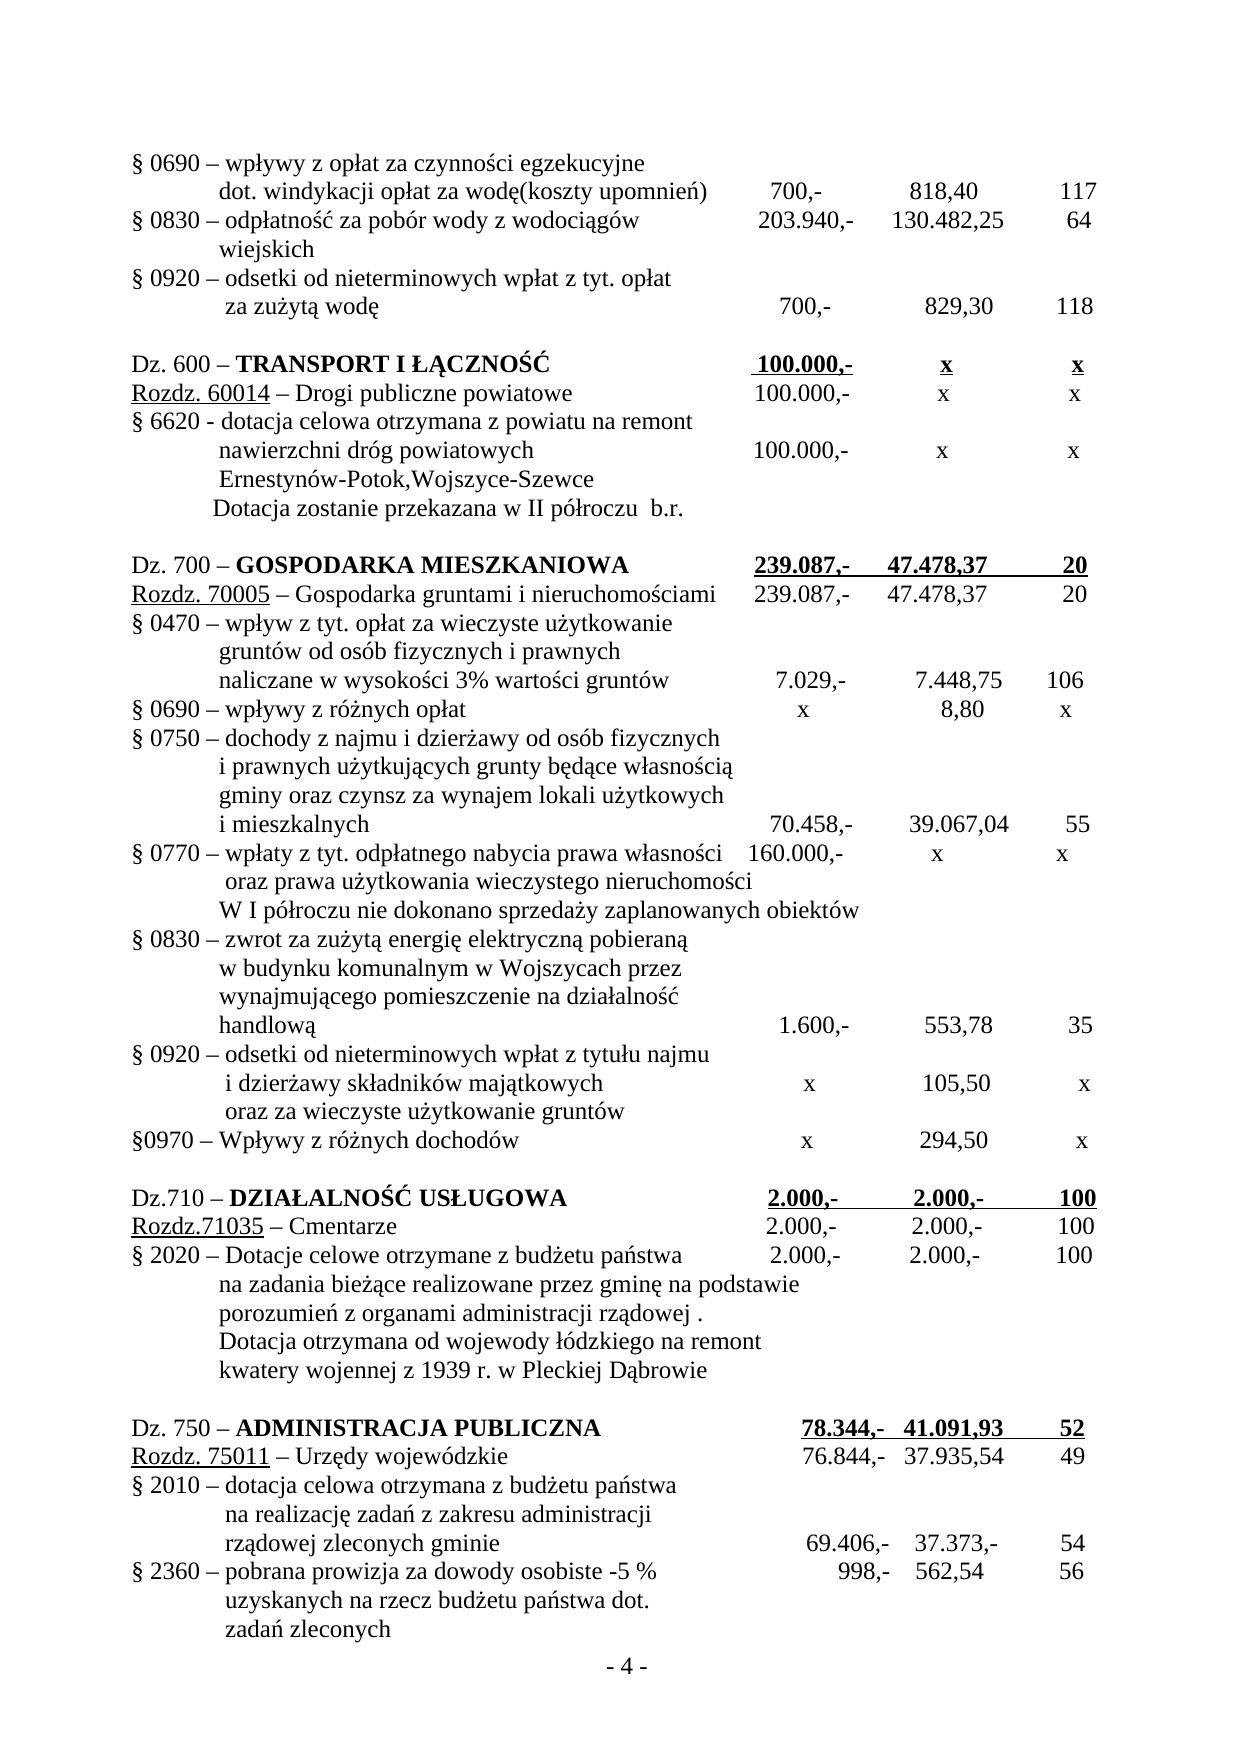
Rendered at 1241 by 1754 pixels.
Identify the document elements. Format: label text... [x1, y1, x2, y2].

text wiejskich [131, 234, 1122, 263]
text Ernestynów-Potok,Wojszyce-Szewce [131, 464, 1122, 493]
text §0970 – Wpływy z różnych dochodów x 294,50 x [131, 1125, 1122, 1154]
text oraz prawa użytkowania wieczystego nieruchomości [131, 866, 1122, 895]
text nawierzchni dróg powiatowych 100.000,- x x [131, 435, 1122, 464]
text Dz. 600 – TRANSPORT I ŁĄCZNOŚĆ 100.000,- x x [131, 349, 1122, 378]
text § 0750 – dochody z najmu i dzierżawy od osób fizycznych [131, 723, 1122, 751]
text wynajmującego pomieszczenie na działalność [131, 981, 1122, 1010]
text § 0830 – odpłatność za pobór wody z wodociągów 203.940,- 130.482,25 64 [131, 205, 1122, 234]
text § 0830 – zwrot za zużytą energię elektryczną pobieraną [131, 924, 1122, 953]
text rządowej zleconych gminie 69.406,- 37.373,- 54 [131, 1528, 1122, 1556]
text § 0690 – wpływy z różnych opłat x 8,80 x [131, 694, 1122, 723]
text § 2020 – Dotacje celowe otrzymane z budżetu państwa 2.000,- 2.000,- 100 [131, 1240, 1122, 1269]
text § 0920 – odsetki od nieterminowych wpłat z tyt. opłat [131, 263, 1122, 291]
text W I półroczu nie dokonano sprzedaży zaplanowanych obiektów [131, 895, 1122, 924]
text w budynku komunalnym w Wojszycach przez [131, 953, 1122, 981]
text gruntów od osób fizycznych i prawnych [131, 636, 1122, 665]
text § 0770 – wpłaty z tyt. odpłatnego nabycia prawa własności 160.000,- x x [131, 838, 1122, 866]
text Dotacja zostanie przekazana w II półroczu b.r. [131, 493, 1122, 521]
text na zadania bieżące realizowane przez gminę na podstawie [131, 1269, 1122, 1298]
text § 0920 – odsetki od nieterminowych wpłat z tytułu najmu [131, 1039, 1122, 1068]
text uzyskanych na rzecz budżetu państwa dot. [131, 1585, 1122, 1614]
text Dz.710 – DZIAŁALNOŚĆ USŁUGOWA 2.000,- 2.000,- 100 [131, 1183, 1122, 1211]
text gminy oraz czynsz za wynajem lokali użytkowych [131, 780, 1122, 809]
text § 2010 – dotacja celowa otrzymana z budżetu państwa [131, 1470, 1122, 1499]
text i prawnych użytkujących grunty będące własnością [131, 751, 1122, 780]
text na realizację zadań z zakresu administracji [131, 1499, 1122, 1528]
text Dotacja otrzymana od wojewody łódzkiego na remont [131, 1326, 1122, 1355]
text za zużytą wodę 700,- 829,30 118 [131, 291, 1122, 320]
text porozumień z organami administracji rządowej . [131, 1298, 1122, 1326]
text Rozdz. 75011 – Urzędy wojewódzkie 76.844,- 37.935,54 49 [131, 1441, 1122, 1470]
text Rozdz.71035 – Cmentarze 2.000,- 2.000,- 100 [131, 1211, 1122, 1240]
text kwatery wojennej z 1939 r. w Pleckiej Dąbrowie [131, 1355, 1122, 1384]
text § 2360 – pobrana prowizja za dowody osobiste -5 % 998,- 562,54 56 [131, 1556, 1122, 1585]
text Rozdz. 60014 – Drogi publiczne powiatowe 100.000,- x x [131, 378, 1122, 406]
text i mieszkalnych 70.458,- 39.067,04 55 [131, 809, 1122, 838]
text naliczane w wysokości 3% wartości gruntów 7.029,- 7.448,75 106 [131, 665, 1122, 694]
text zadań zleconych [131, 1614, 1122, 1643]
text i dzierżawy składników majątkowych x 105,50 x [131, 1068, 1122, 1096]
text Dz. 700 – GOSPODARKA MIESZKANIOWA 239.087,- 47.478,37 20 [131, 550, 1122, 579]
text oraz za wieczyste użytkowanie gruntów [131, 1096, 1122, 1125]
text § 0690 – wpływy z opłat za czynności egzekucyjne [131, 148, 1122, 176]
text Rozdz. 70005 – Gospodarka gruntami i nieruchomościami 239.087,- 47.478,37 20 [131, 579, 1122, 608]
text § 0470 – wpływ z tyt. opłat za wieczyste użytkowanie [131, 608, 1122, 636]
text handlową 1.600,- 553,78 35 [131, 1010, 1122, 1039]
text Dz. 750 – ADMINISTRACJA PUBLICZNA 78.344,- 41.091,93 52 [131, 1413, 1122, 1441]
text dot. windykacji opłat za wodę(koszty upomnień) 700,- 818,40 117 [131, 176, 1122, 205]
text § 6620 - dotacja celowa otrzymana z powiatu na remont [131, 406, 1122, 435]
